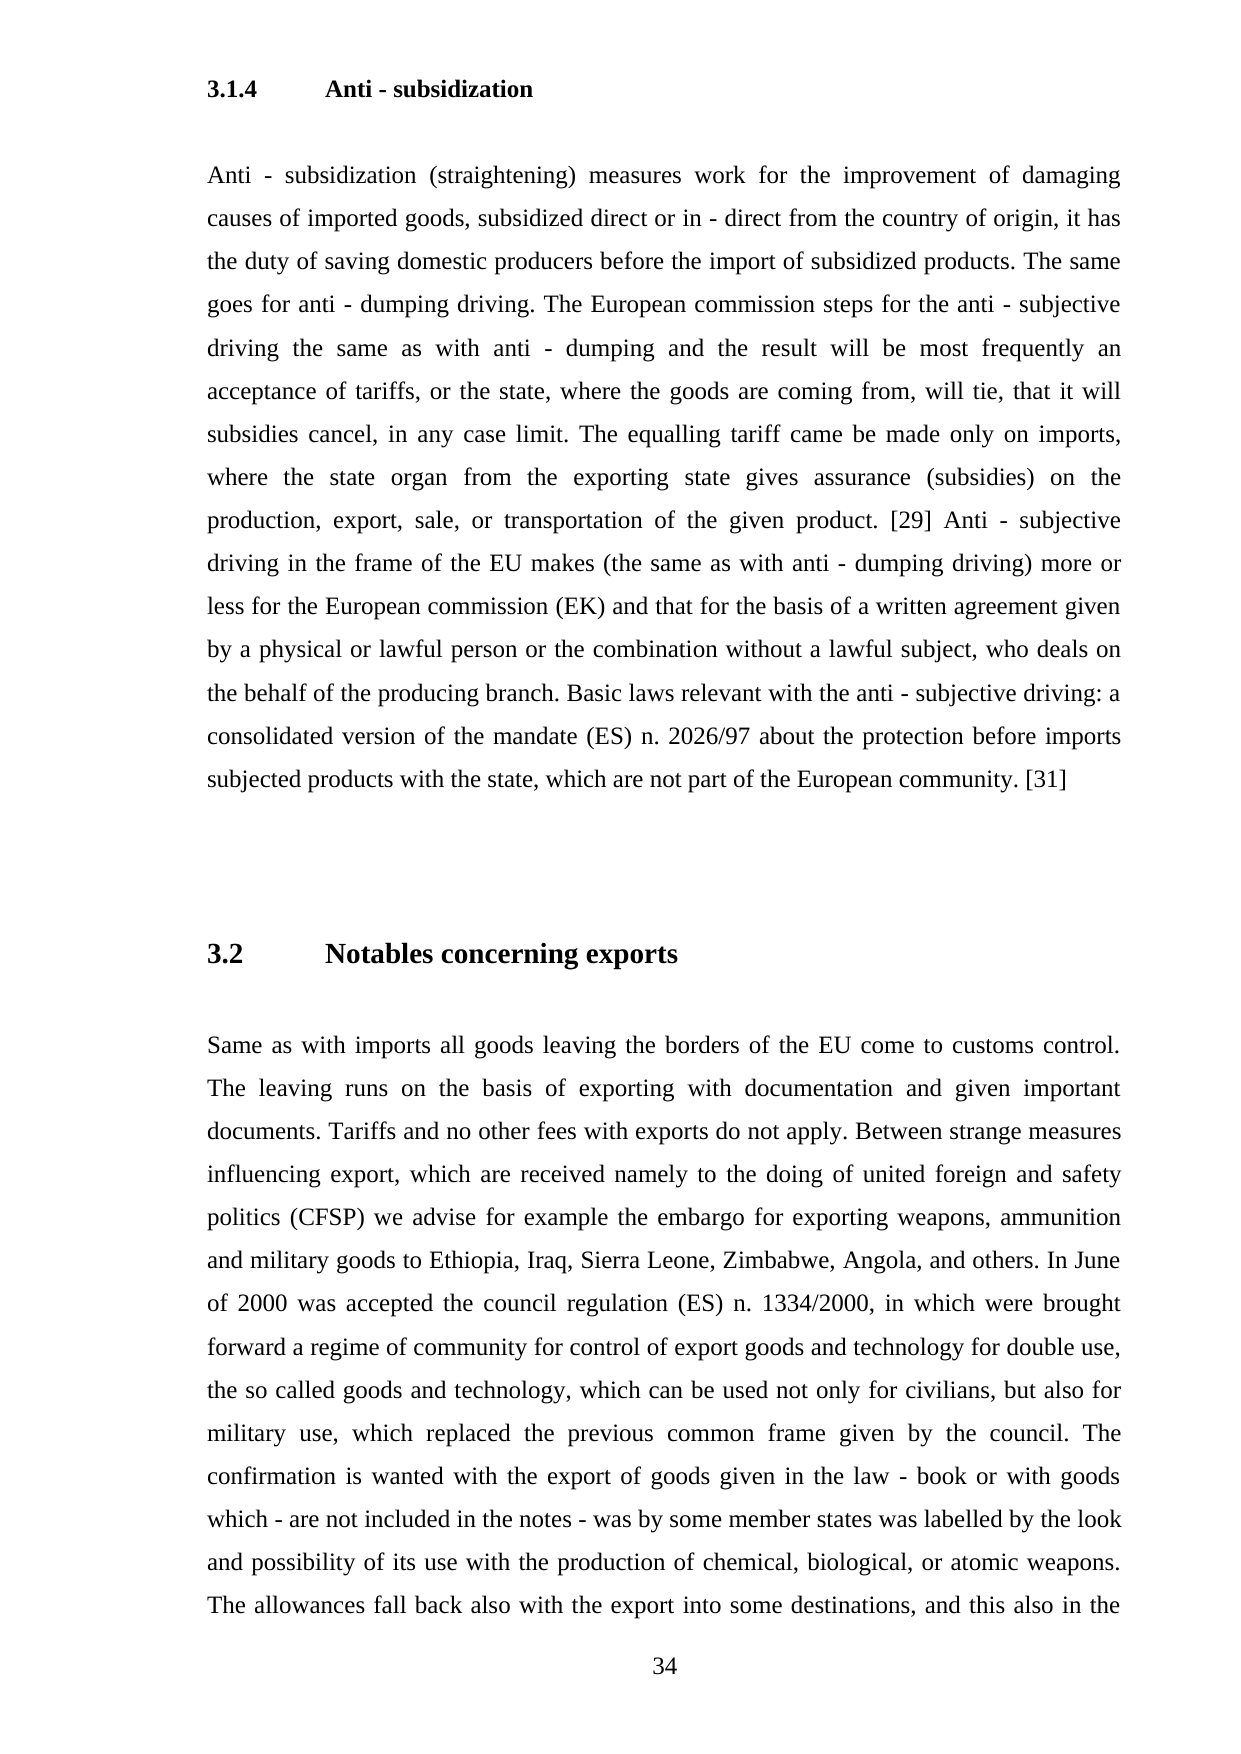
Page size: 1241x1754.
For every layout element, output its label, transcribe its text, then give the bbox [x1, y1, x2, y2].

text 3.2 Notables concerning exports [207, 936, 1122, 970]
text 3.1.4 Anti - subsidization [207, 74, 1122, 103]
text Anti - subsidization (straightening) measures work for the improvement of damaging causes of imported goods, subsidized direct or in - direct from the country of origin, it has the duty of saving domestic producers before the import of subsidized products. The same goes for anti - dumping driving. The European commission steps for the anti - subjective driving the same as with anti - dumping and the result will be most frequently an acceptance of tariffs, or the state, where the goods are coming from, will tie, that it will subsidies cancel, in any case limit. The equalling tariff came be made only on imports, where the state organ from the exporting state gives assurance (subsidies) on the production, export, sale, or transportation of the given product. [29] Anti - subjective driving in the frame of the EU makes (the same as with anti - dumping driving) more or less for the European commission (EK) and that for the basis of a written agreement given by a physical or lawful person or the combination without a lawful subject, who deals on the behalf of the producing branch. Basic laws relevant with the anti - subjective driving: a consolidated version of the mandate (ES) n. 2026/97 about the protection before imports subjected products with the state, which are not part of the European community. [31] [207, 160, 1122, 793]
text Same as with imports all goods leaving the borders of the EU come to customs control. The leaving runs on the basis of exporting with documentation and given important documents. Tariffs and no other fees with exports do not apply. Between strange measures influencing export, which are received namely to the doing of united foreign and safety politics (CFSP) we advise for example the embargo for exporting weapons, ammunition and military goods to Ethiopia, Iraq, Sierra Leone, Zimbabwe, Angola, and others. In June of 2000 was accepted the council regulation (ES) n. 1334/2000, in which were brought forward a regime of community for control of export goods and technology for double use, the so called goods and technology, which can be used not only for civilians, but also for military use, which replaced the previous common frame given by the council. The confirmation is wanted with the export of goods given in the law - book or with goods which - are not included in the notes - was by some member states was labelled by the look and possibility of its use with the production of chemical, biological, or atomic weapons. The allowances fall back also with the export into some destinations, and this also in the [207, 1030, 1122, 1619]
